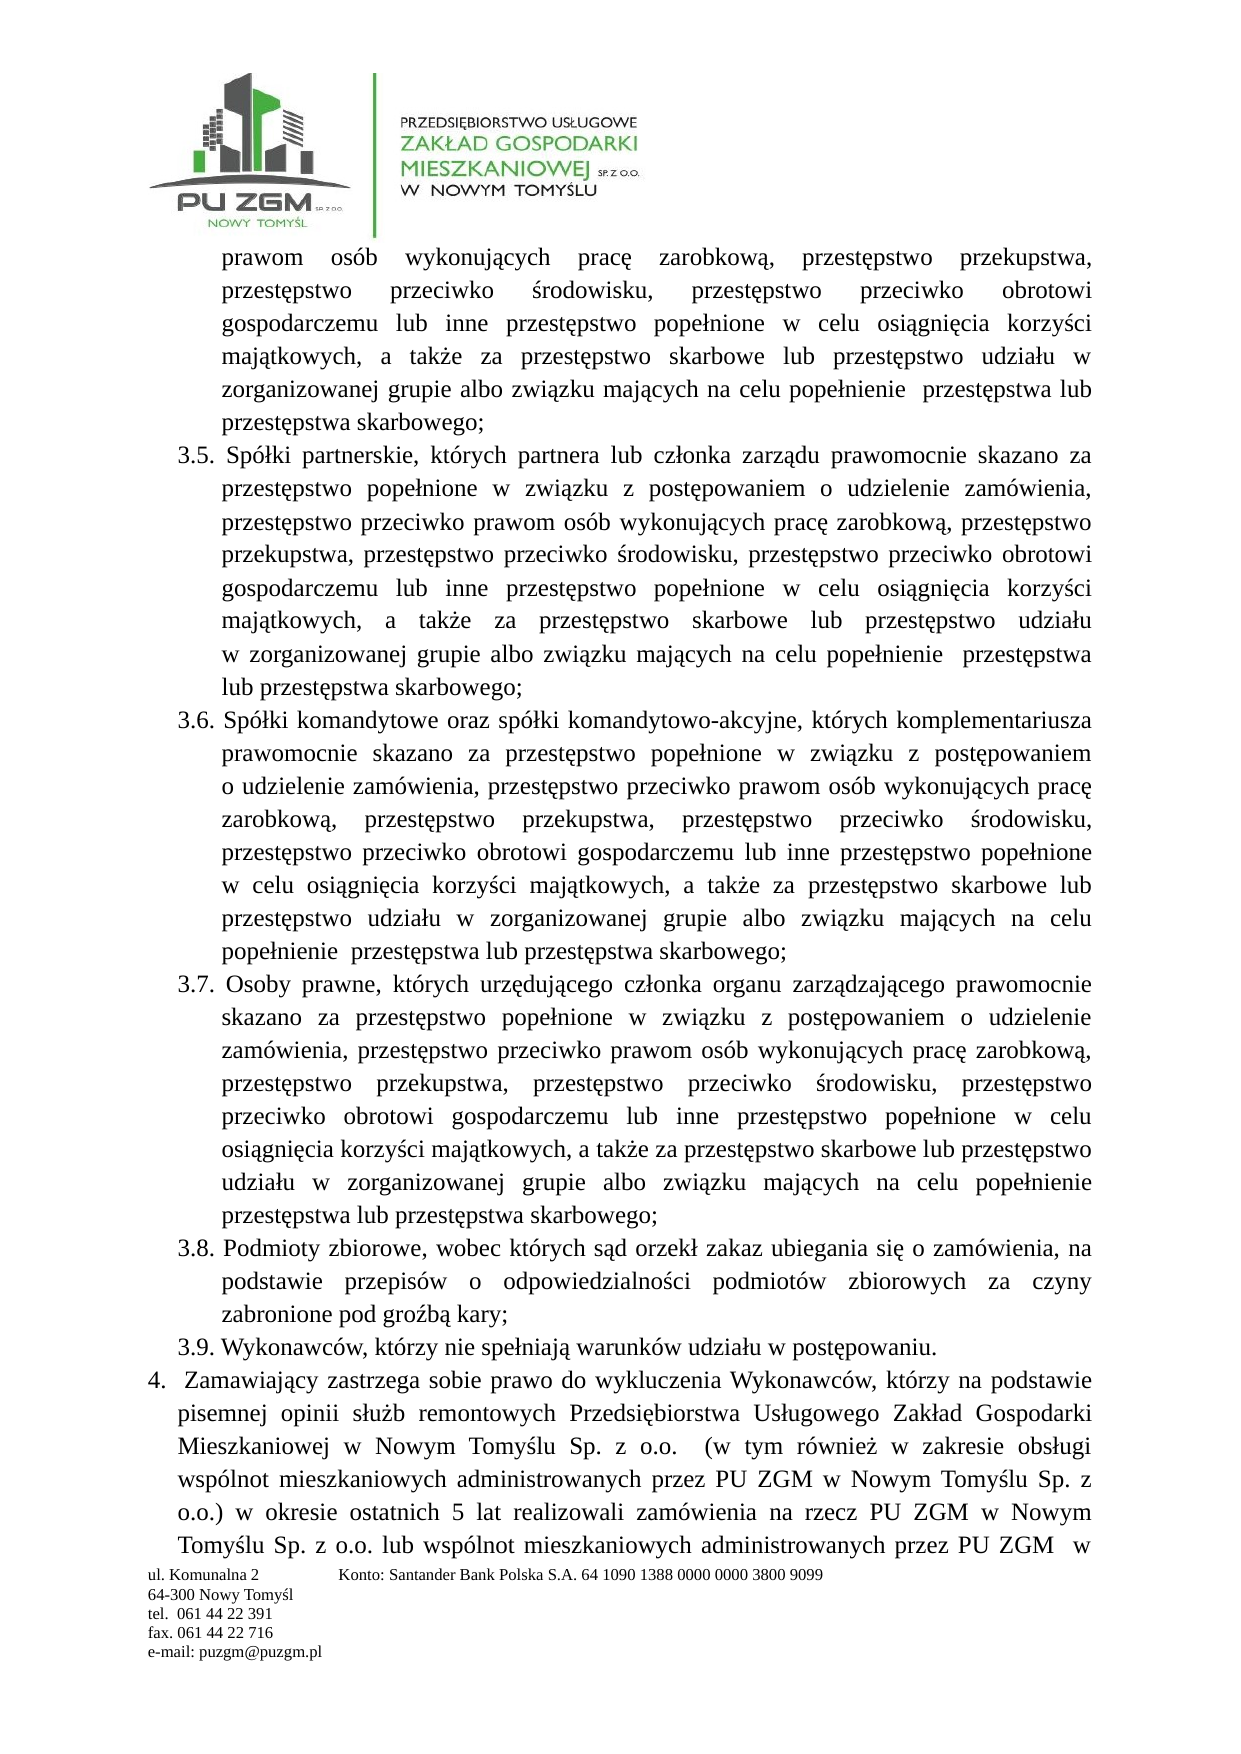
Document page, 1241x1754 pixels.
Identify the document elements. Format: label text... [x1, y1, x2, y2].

text 4. Zamawiający zastrzega sobie prawo do wykluczenia Wykonawców, którzy na podstawie pisemnej opinii służb remontowych Przedsiębiorstwa Usługowego Zakład Gospodarki Mieszkaniowej w Nowym Tomyślu Sp. z o.o. (w tym również w zakresie obsługi wspólnot mieszkaniowych administrowanych przez PU ZGM w Nowym Tomyślu Sp. z o.o.) w okresie ostatnich 5 lat realizowali zamówienia na rzecz PU ZGM w Nowym Tomyślu Sp. z o.o. lub wspólnot mieszkaniowych administrowanych przez PU ZGM w [148, 1365, 1093, 1559]
text 3.7. Osoby prawne, których urzędującego członka organu zarządzającego prawomocnie skazano za przestępstwo popełnione w związku z postępowaniem o udzielenie zamówienia, przestępstwo przeciwko prawom osób wykonujących pracę zarobkową, przestępstwo przekupstwa, przestępstwo przeciwko środowisku, przestępstwo przeciwko obrotowi gospodarczemu lub inne przestępstwo popełnione w celu osiągnięcia korzyści majątkowych, a także za przestępstwo skarbowe lub przestępstwo udziału w zorganizowanej grupie albo związku mających na celu popełnienie przestępstwa lub przestępstwa skarbowego; [177, 969, 1093, 1229]
text 3.6. Spółki komandytowe oraz spółki komandytowo-akcyjne, których komplementariusza prawomocnie skazano za przestępstwo popełnione w związku z postępowaniem o udzielenie zamówienia, przestępstwo przeciwko prawom osób wykonujących pracę zarobkową, przestępstwo przekupstwa, przestępstwo przeciwko środowisku, przestępstwo przeciwko obrotowi gospodarczemu lub inne przestępstwo popełnione w celu osiągnięcia korzyści majątkowych, a także za przestępstwo skarbowe lub przestępstwo udziału w zorganizowanej grupie albo związku mających na celu popełnienie przestępstwa lub przestępstwa skarbowego; [177, 705, 1093, 964]
text 3.5. Spółki partnerskie, których partnera lub członka zarządu prawomocnie skazano za przestępstwo popełnione w związku z postępowaniem o udzielenie zamówienia, przestępstwo przeciwko prawom osób wykonujących pracę zarobkową, przestępstwo przekupstwa, przestępstwo przeciwko środowisku, przestępstwo przeciwko obrotowi gospodarczemu lub inne przestępstwo popełnione w celu osiągnięcia korzyści majątkowych, a także za przestępstwo skarbowe lub przestępstwo udziału w zorganizowanej grupie albo związku mających na celu popełnienie przestępstwa lub przestępstwa skarbowego; [177, 441, 1093, 700]
text 3.8. Podmioty zbiorowe, wobec których sąd orzekł zakaz ubiegania się o zamówienia, na podstawie przepisów o odpowiedzialności podmiotów zbiorowych za czyny zabronione pod groźbą kary; [177, 1233, 1093, 1328]
text prawom osób wykonujących pracę zarobkową, przestępstwo przekupstwa, przestępstwo przeciwko środowisku, przestępstwo przeciwko obrotowi gospodarczemu lub inne przestępstwo popełnione w celu osiągnięcia korzyści majątkowych, a także za przestępstwo skarbowe lub przestępstwo udziału w zorganizowanej grupie albo związku mających na celu popełnienie przestępstwa lub przestępstwa skarbowego; [177, 242, 1093, 436]
picture [147, 73, 655, 243]
text 3.9. Wykonawców, którzy nie spełniają warunków udziału w postępowaniu. [177, 1332, 1093, 1361]
